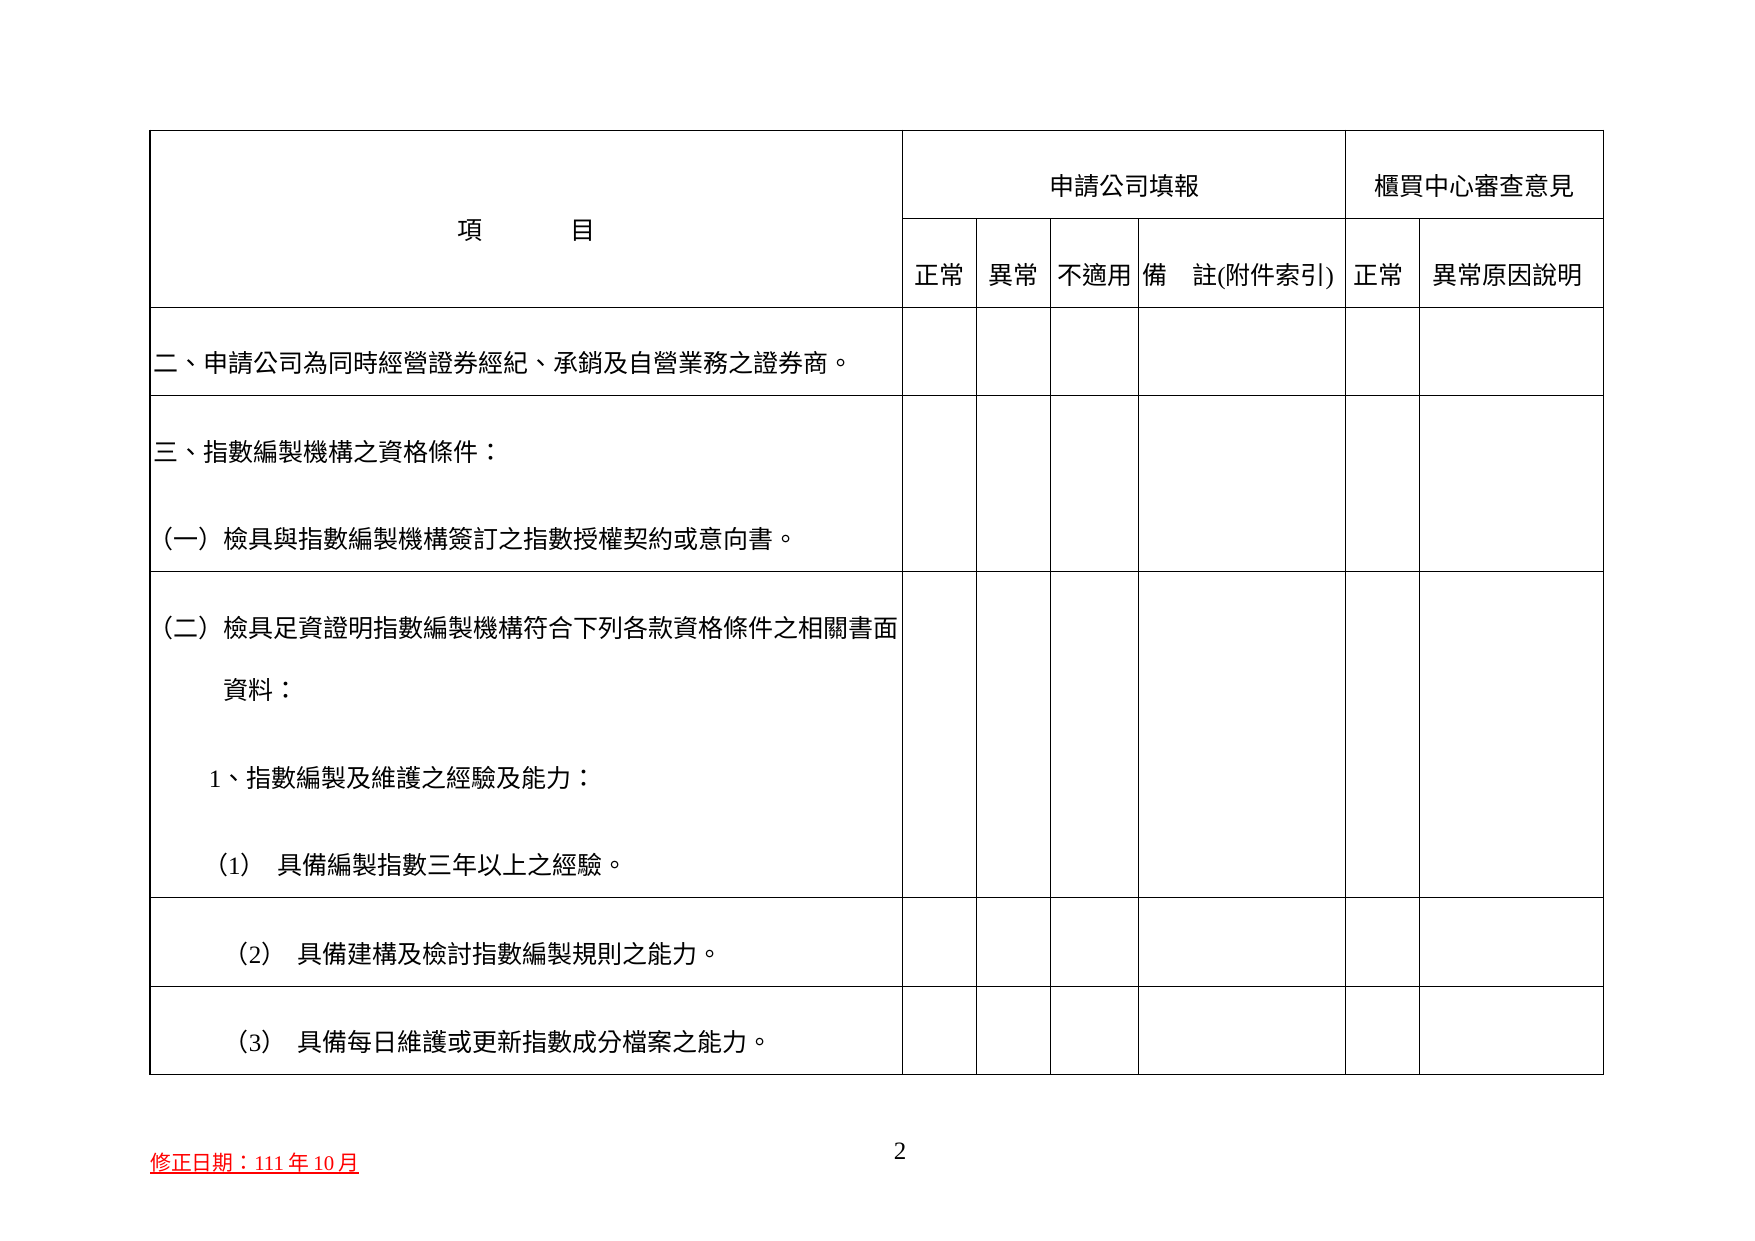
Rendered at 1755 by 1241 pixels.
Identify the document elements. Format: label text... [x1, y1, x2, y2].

table_cell [1420, 898, 1603, 986]
table_cell [977, 396, 1050, 571]
table_cell [903, 987, 976, 1074]
table_cell [1139, 308, 1345, 395]
table_header 櫃買中心審查意見 [1346, 131, 1603, 218]
table_cell 三、指數編製機構之資格條件： （一）檢具與指數編製機構簽訂之指數授權契約或意向書。 [151, 396, 902, 571]
table_cell [903, 572, 976, 897]
table_cell [903, 396, 976, 571]
table_cell [1139, 572, 1345, 897]
table_cell 異常 [977, 219, 1050, 307]
table_cell [903, 308, 976, 395]
table_cell 不適用 [1051, 219, 1138, 307]
table_header 項 目 [151, 131, 902, 307]
table_cell 備 註(附件索引) [1139, 219, 1345, 307]
table_cell 具備建構及檢討指數編製規則之能力。 [151, 898, 902, 986]
table_cell [977, 987, 1050, 1074]
table_cell [1051, 898, 1138, 986]
table_cell [1346, 572, 1419, 897]
table_cell [1139, 987, 1345, 1074]
table_cell [1139, 396, 1345, 571]
table_header 申請公司填報 [903, 131, 1345, 218]
table_cell [1346, 396, 1419, 571]
table_cell （二）檢具足資證明指數編製機構符合下列各款資格條件之相關書面資料： 1、指數編製及維護之經驗及能力： 具備編製指數三年以上之經驗。 [151, 572, 902, 897]
table_cell [903, 898, 976, 986]
table_cell 正常 [1346, 219, 1419, 307]
table_cell [1420, 987, 1603, 1074]
table_cell [1051, 987, 1138, 1074]
table_cell [1346, 308, 1419, 395]
table_cell [977, 898, 1050, 986]
table_cell [1420, 396, 1603, 571]
table_cell [1420, 572, 1603, 897]
table_cell [1346, 987, 1419, 1074]
table_cell [1420, 308, 1603, 395]
table_cell 正常 [903, 219, 976, 307]
table_cell [1139, 898, 1345, 986]
table_cell [1051, 396, 1138, 571]
table_cell 具備每日維護或更新指數成分檔案之能力。 [151, 987, 902, 1074]
table_cell [1051, 308, 1138, 395]
table_cell 二、申請公司為同時經營證券經紀、承銷及自營業務之證券商。 [151, 308, 902, 395]
table_cell [977, 572, 1050, 897]
table_cell [1051, 572, 1138, 897]
table_cell [1346, 898, 1419, 986]
table_cell 異常原因說明 [1420, 219, 1603, 307]
table_cell [977, 308, 1050, 395]
